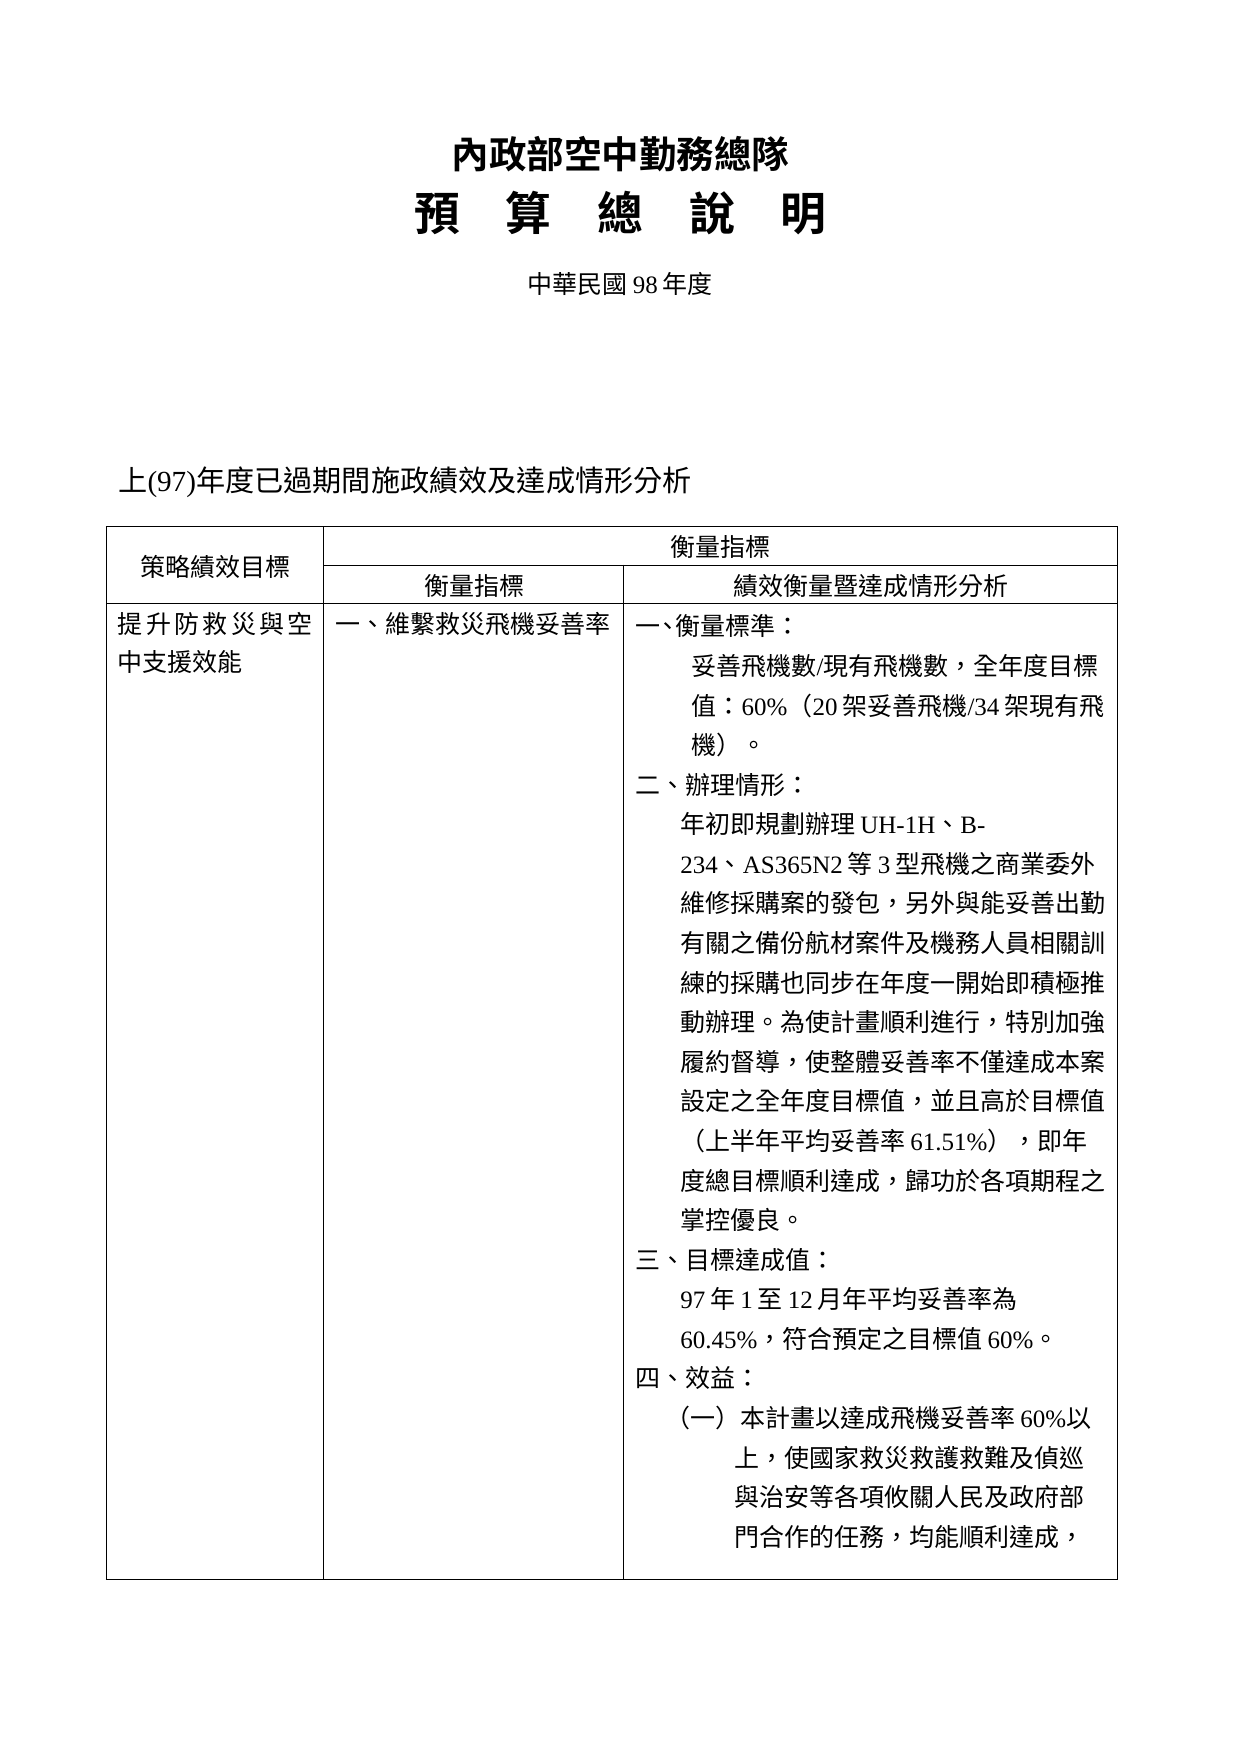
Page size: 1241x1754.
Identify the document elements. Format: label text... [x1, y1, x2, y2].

table_cell 績效衡量暨達成情形分析 [624, 566, 1117, 603]
table_header 衡量指標 [324, 527, 1117, 564]
table_header 策略績效目標 [107, 527, 323, 603]
table_cell 一、衡量標準： 妥善飛機數/現有飛機數，全年度目標值：60%（20架妥善飛機/34架現有飛機）。 二、辦理情形： 年初即規劃辦理UH-1H、B-234、AS365N2等3型飛機之商業委外維修採購案的發包，另外與能妥善出勤有關之備份航材案件及機務人員相關訓練的採購也同步在年度一開始即積極推動辦理。為使計畫順利進行，特別加強履約督導，使整體妥善率不僅達成本案設定之全年度目標值，並且高於目標值（上半年平均妥善率61.51%），即年度總目標順利達成，歸功於各項期程之掌控優良。 三、目標達成值： 97年1至12月年平均妥善率為60.45%，符合預定之目標值60%。 四、效益： （一）本計畫以達成飛機妥善率60%以上，使國家救災救護救難及偵巡與治安等各項攸關人民及政府部門合作的任務，均能順利達成， [624, 604, 1117, 1579]
table_cell 衡量指標 [324, 566, 623, 603]
table_cell 提升防救災與空中支援效能 [107, 604, 323, 1579]
table_cell 一、維繫救災飛機妥善率 [324, 604, 623, 1579]
text 上(97)年度已過期間施政績效及達成情形分析 [118, 468, 1122, 497]
